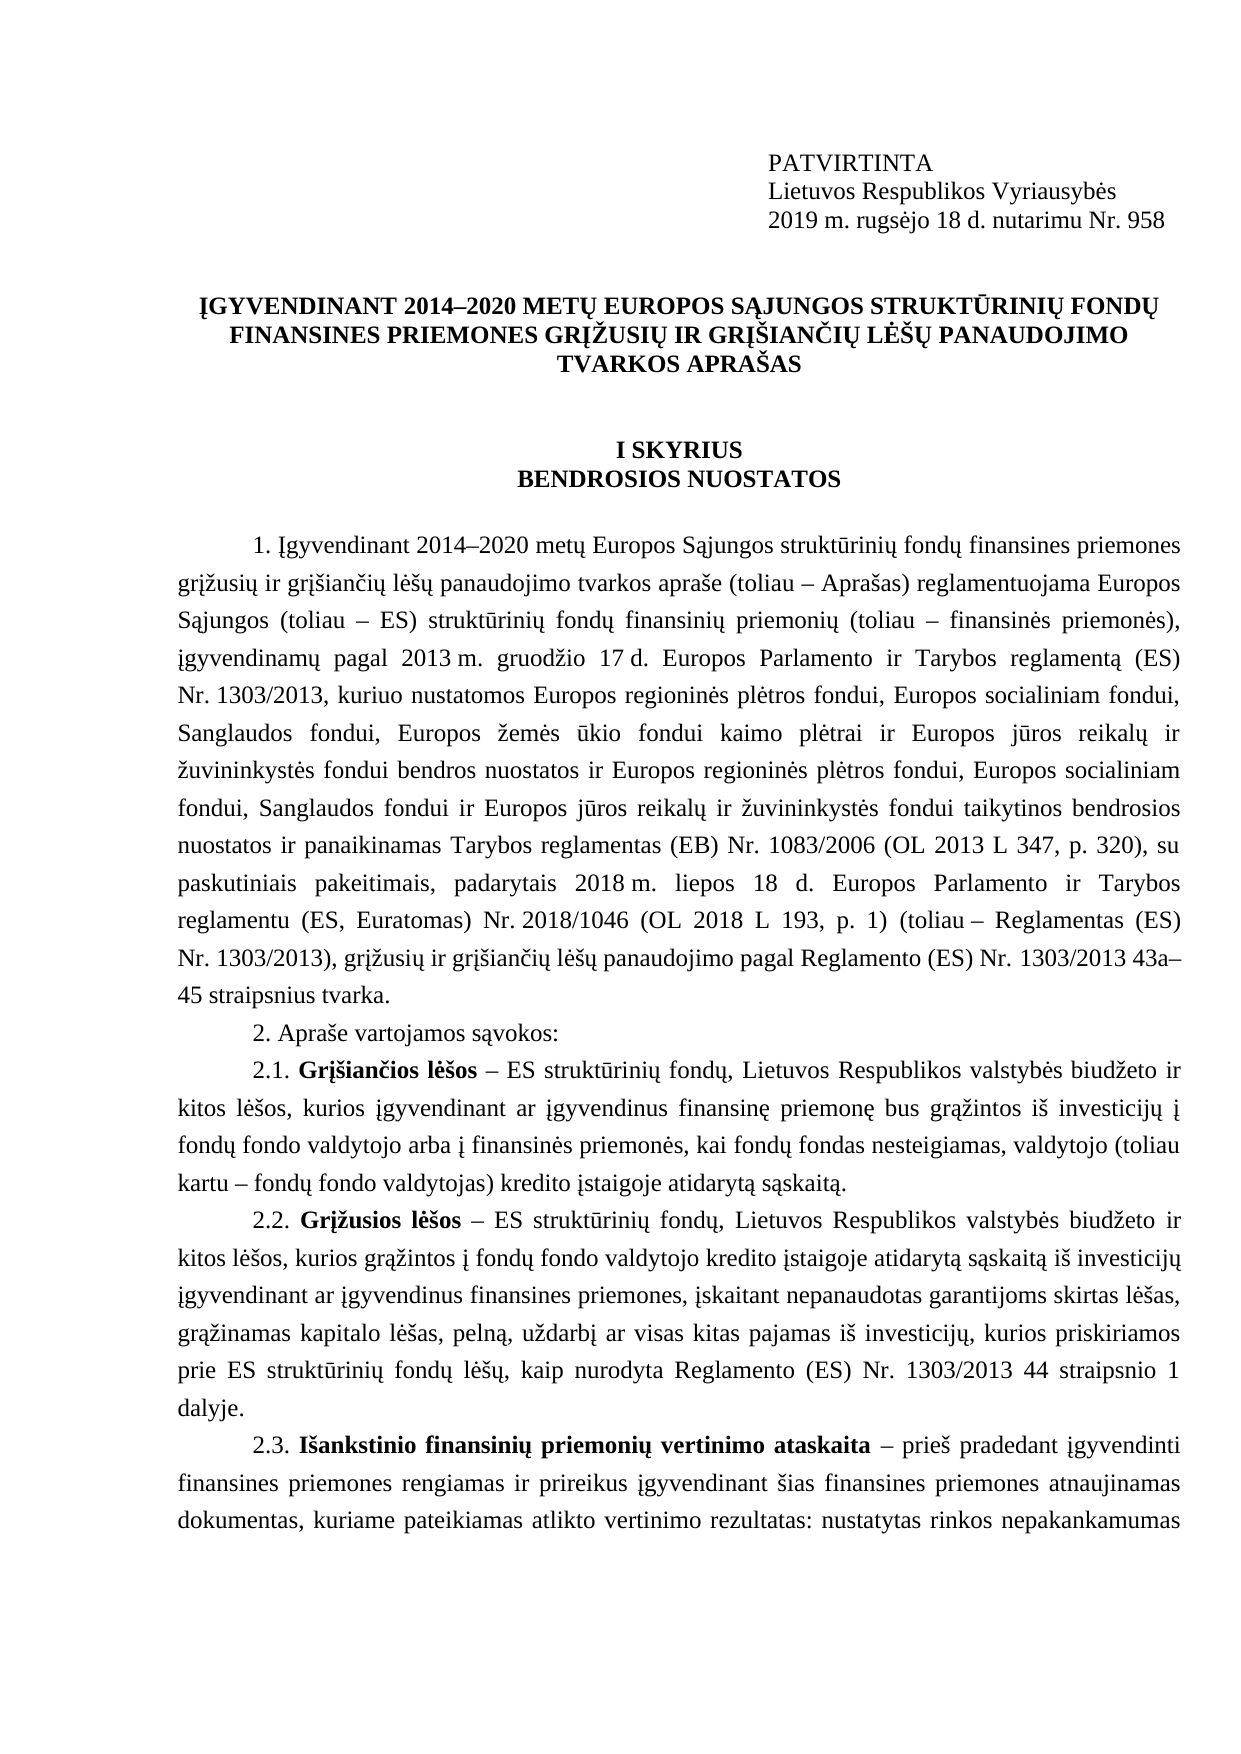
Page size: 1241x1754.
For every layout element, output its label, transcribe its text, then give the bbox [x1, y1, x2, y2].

text 2. Apraše vartojamos sąvokos: [177, 1009, 1181, 1046]
text I SKYRIUS BENDROSIOS NUOSTATOS [177, 435, 1181, 493]
text 1. Įgyvendinant 2014–2020 metų Europos Sąjungos struktūrinių fondų finansines priemones grįžusių ir grįšiančių lėšų panaudojimo tvarkos apraše (toliau – Aprašas) reglamentuojama Europos Sąjungos (toliau – ES) struktūrinių fondų finansinių priemonių (toliau – finansinės priemonės), įgyvendinamų pagal 2013 m. gruodžio 17 d. Europos Parlamento ir Tarybos reglamentą (ES) Nr. 1303/2013, kuriuo nustatomos Europos regioninės plėtros fondui, Europos socialiniam fondui, Sanglaudos fondui, Europos žemės ūkio fondui kaimo plėtrai ir Europos jūros reikalų ir žuvininkystės fondui bendros nuostatos ir Europos regioninės plėtros fondui, Europos socialiniam fondui, Sanglaudos fondui ir Europos jūros reikalų ir žuvininkystės fondui taikytinos bendrosios nuostatos ir panaikinamas Tarybos reglamentas (EB) Nr. 1083/2006 (OL 2013 L 347, p. 320), su paskutiniais pakeitimais, padarytais 2018 m. liepos 18 d. Europos Parlamento ir Tarybos reglamentu (ES, Euratomas) Nr. 2018/1046 (OL 2018 L 193, p. 1) (toliau – Reglamentas (ES) Nr. 1303/2013), grįžusių ir grįšiančių lėšų panaudojimo pagal Reglamento (ES) Nr. 1303/2013 43a–45 straipsnius tvarka. [177, 521, 1181, 1009]
text ĮGYVENDINANT 2014–2020 metų EUROPOS SĄJUNGOS STRUKTŪRINIŲ FONDŲ FINANSINES PRIEMONES GRĮŽUSIŲ IR GRĮŠIANČIŲ LĖŠŲ PANAUDOJIMO TVARKOS APRAŠAS [177, 291, 1181, 378]
text 2019 m. rugsėjo 18 d. nutarimu Nr. 958 [768, 205, 1181, 234]
text 2.2. Grįžusios lėšos – ES struktūrinių fondų, Lietuvos Respublikos valstybės biudžeto ir kitos lėšos, kurios grąžintos į fondų fondo valdytojo kredito įstaigoje atidarytą sąskaitą iš investicijų įgyvendinant ar įgyvendinus finansines priemones, įskaitant nepanaudotas garantijoms skirtas lėšas, grąžinamas kapitalo lėšas, pelną, uždarbį ar visas kitas pajamas iš investicijų, kurios priskiriamos prie ES struktūrinių fondų lėšų, kaip nurodyta Reglamento (ES) Nr. 1303/2013 44 straipsnio 1 dalyje. [177, 1196, 1181, 1421]
text 2.3. Išankstinio finansinių priemonių vertinimo ataskaita – prieš pradedant įgyvendinti finansines priemones rengiamas ir prireikus įgyvendinant šias finansines priemones atnaujinamas dokumentas, kuriame pateikiamas atlikto vertinimo rezultatas: nustatytas rinkos nepakankamumas [177, 1421, 1181, 1534]
text PATVIRTINTA [768, 148, 1181, 176]
text 2.1. Grįšiančios lėšos – ES struktūrinių fondų, Lietuvos Respublikos valstybės biudžeto ir kitos lėšos, kurios įgyvendinant ar įgyvendinus finansinę priemonę bus grąžintos iš investicijų į fondų fondo valdytojo arba į finansinės priemonės, kai fondų fondas nesteigiamas, valdytojo (toliau kartu – fondų fondo valdytojas) kredito įstaigoje atidarytą sąskaitą. [177, 1046, 1181, 1196]
text Lietuvos Respublikos Vyriausybės [768, 176, 1181, 205]
